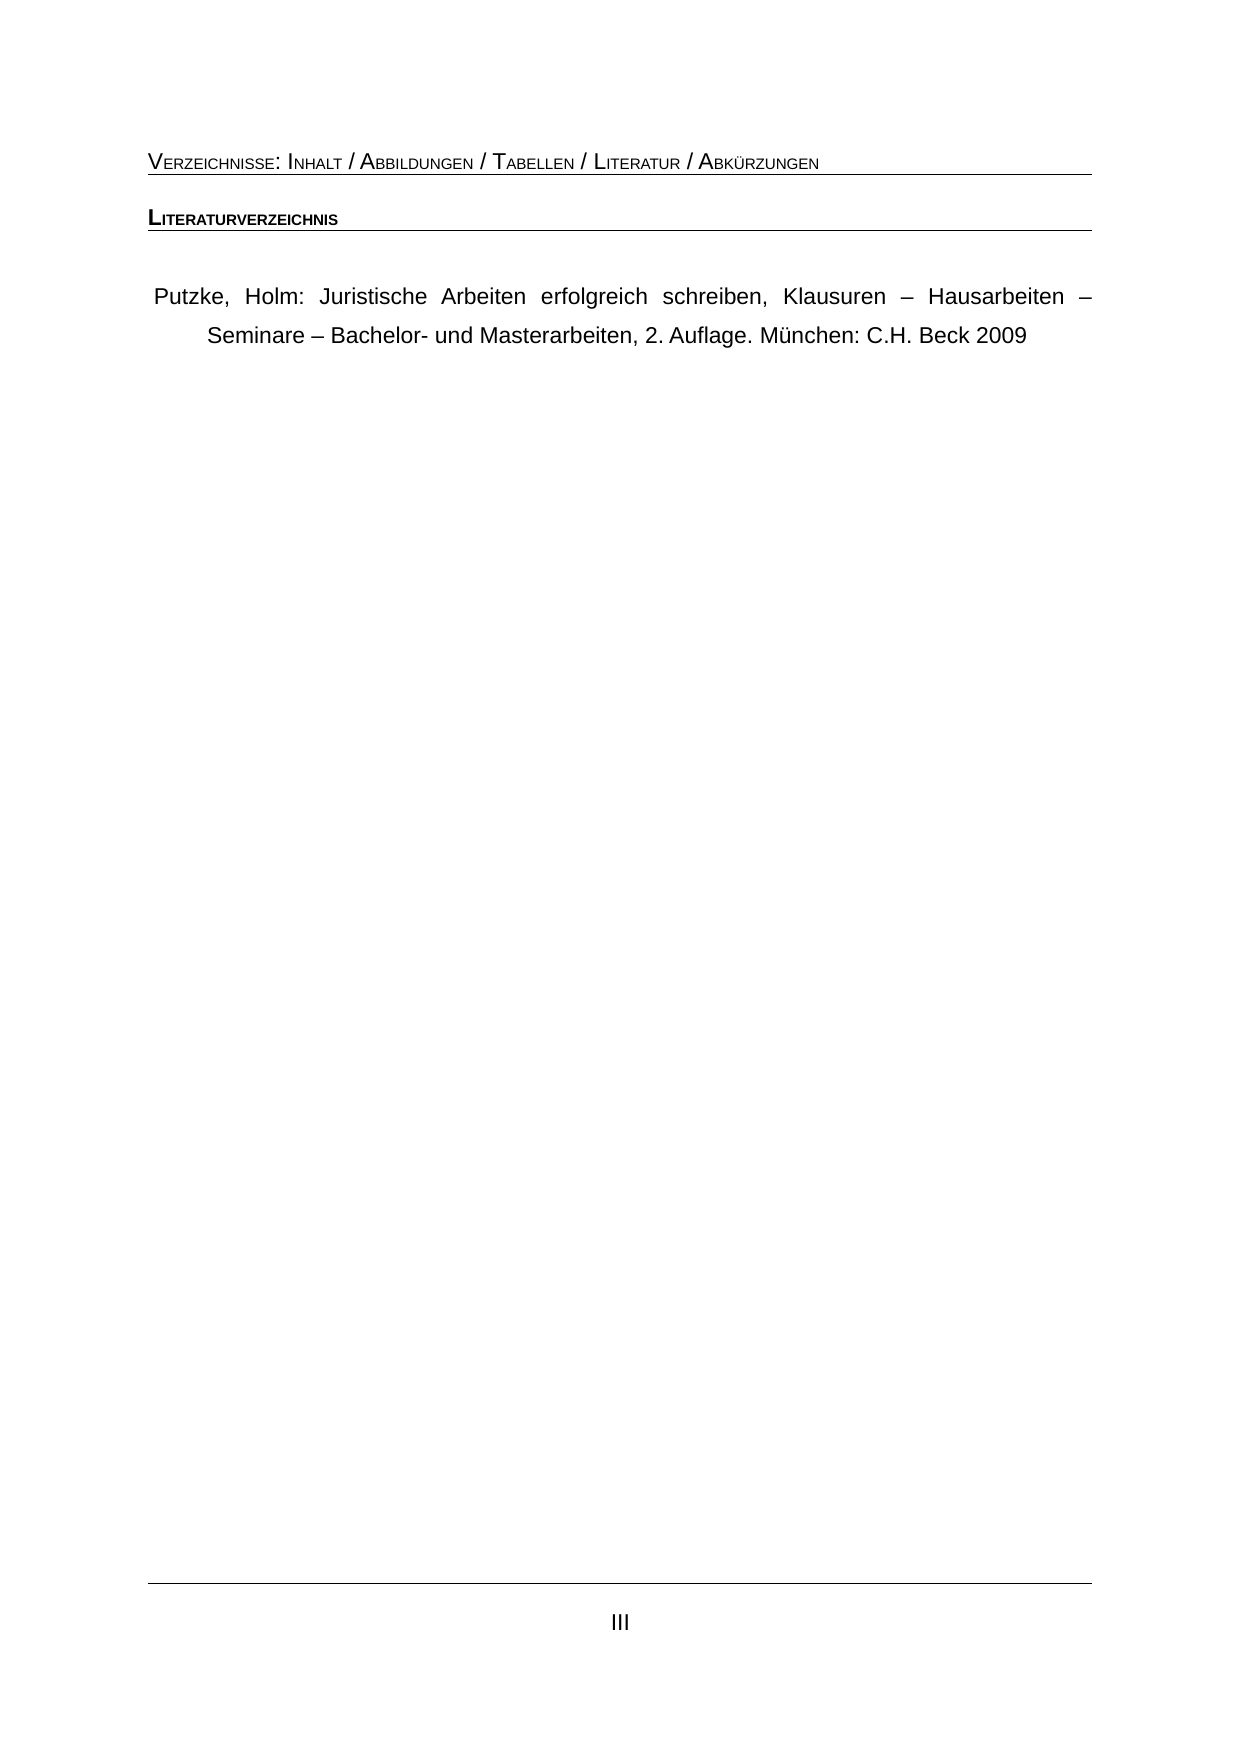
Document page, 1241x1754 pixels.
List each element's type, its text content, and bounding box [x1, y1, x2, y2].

subtitle Literaturverzeichnis [148, 204, 1092, 230]
text Putzke, Holm: Juristische Arbeiten erfolgreich schreiben, Klausuren – Hausarbeiten – Seminare – Bachelor- und Masterarbeiten, 2. Auflage. München: C.H. Beck 2009 [154, 283, 1092, 348]
